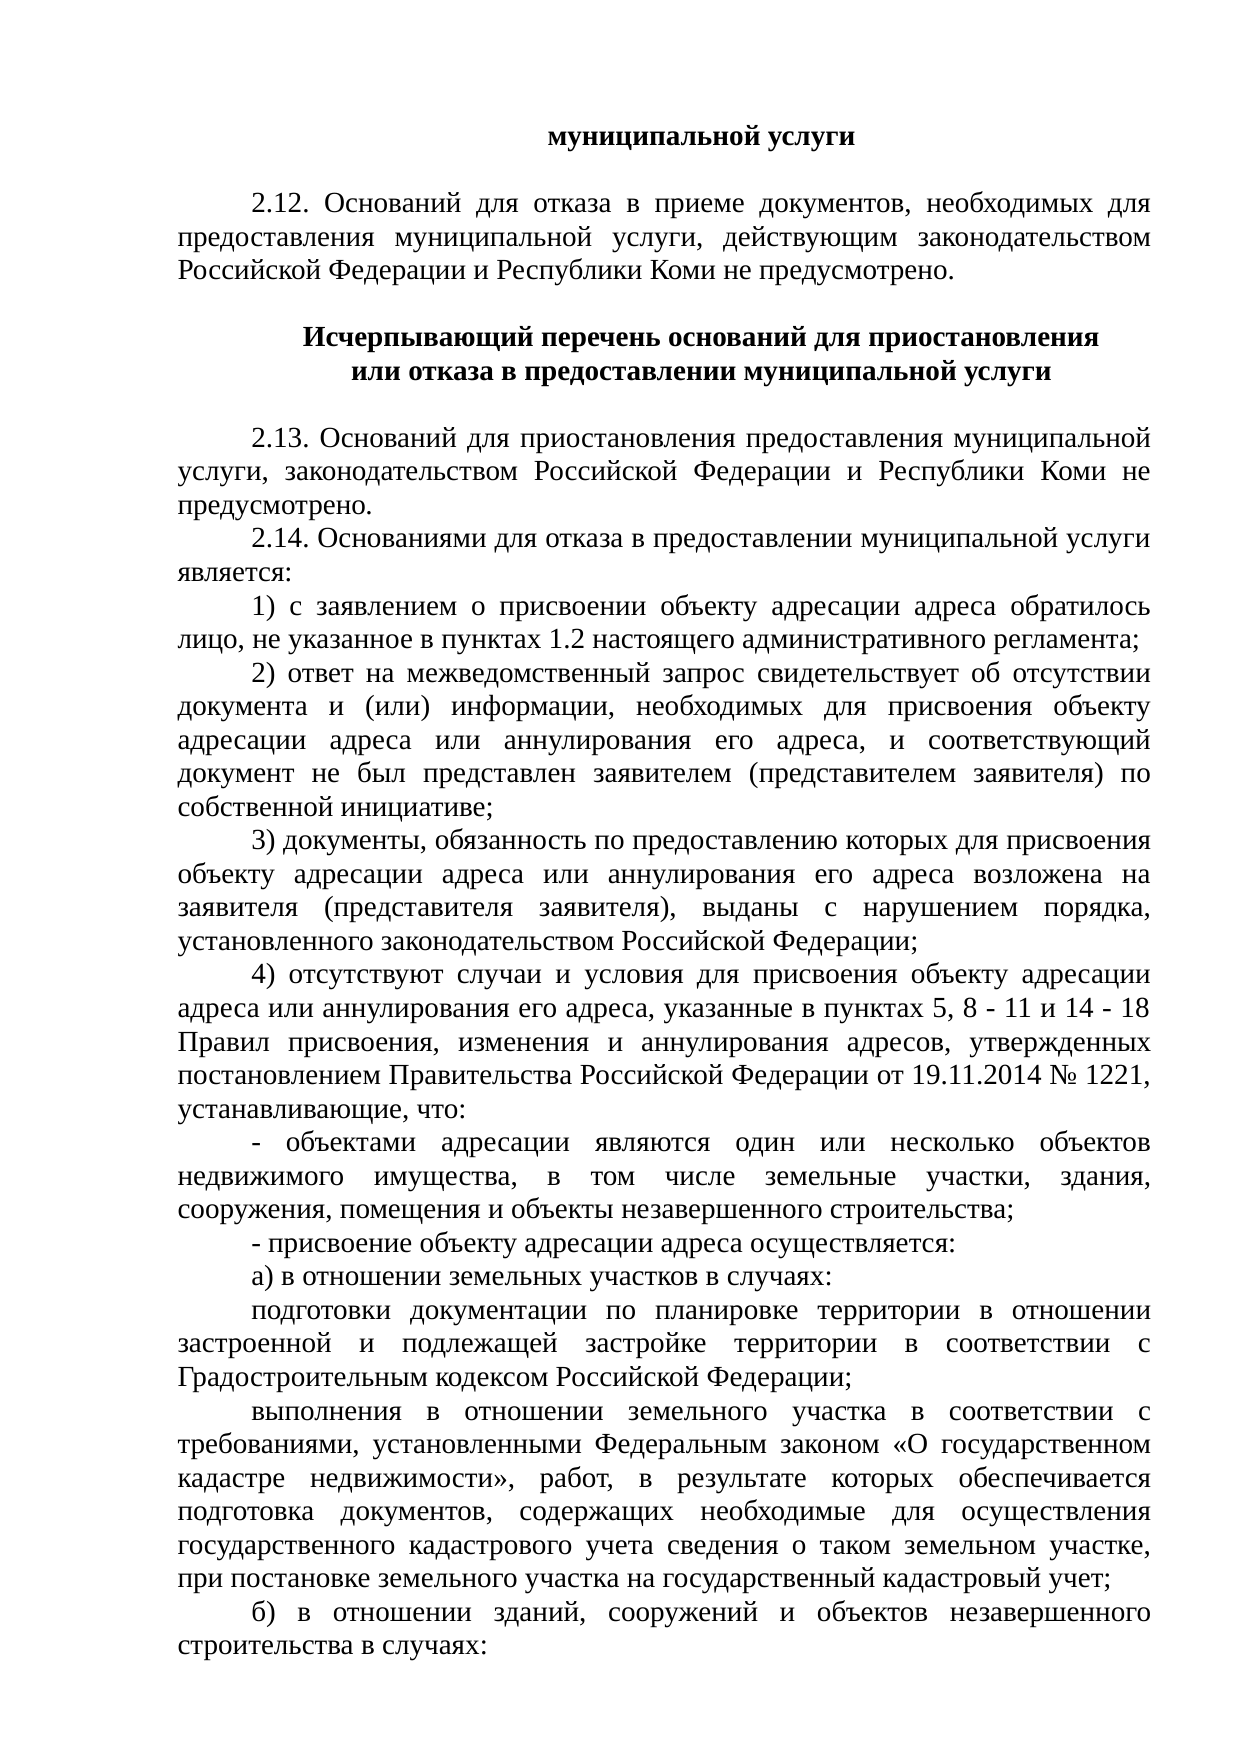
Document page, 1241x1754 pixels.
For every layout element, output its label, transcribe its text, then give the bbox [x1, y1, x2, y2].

text 4) отсутствуют случаи и условия для присвоения объекту адресации адреса или аннулирования его адреса, указанные в пунктах 5, 8 - 11 и 14 - 18 Правил присвоения, изменения и аннулирования адресов, утвержденных постановлением Правительства Российской Федерации от 19.11.2014 № 1221, устанавливающие, что: [177, 957, 1152, 1124]
text 2.14. Основаниями для отказа в предоставлении муниципальной услуги является: [177, 521, 1152, 588]
text а) в отношении земельных участков в случаях: [177, 1258, 1152, 1292]
text Исчерпывающий перечень оснований для приостановления [177, 319, 1152, 353]
text 2.12. Оснований для отказа в приеме документов, необходимых для предоставления муниципальной услуги, действующим законодательством Российской Федерации и Республики Коми не предусмотрено. [177, 185, 1152, 286]
text подготовки документации по планировке территории в отношении застроенной и подлежащей застройке территории в соответствии с Градостроительным кодексом Российской Федерации; [177, 1292, 1152, 1393]
text 1) с заявлением о присвоении объекту адресации адреса обратилось лицо, не указанное в пунктах 1.2 настоящего административного регламента; [177, 588, 1152, 655]
text 2.13. Оснований для приостановления предоставления муниципальной услуги, законодательством Российской Федерации и Республики Коми не предусмотрено. [177, 420, 1152, 521]
text 2) ответ на межведомственный запрос свидетельствует об отсутствии документа и (или) информации, необходимых для присвоения объекту адресации адреса или аннулирования его адреса, и соответствующий документ не был представлен заявителем (представителем заявителя) по собственной инициативе; [177, 655, 1152, 822]
text б) в отношении зданий, сооружений и объектов незавершенного строительства в случаях: [177, 1594, 1152, 1661]
text - присвоение объекту адресации адреса осуществляется: [177, 1225, 1152, 1258]
text 3) документы, обязанность по предоставлению которых для присвоения объекту адресации адреса или аннулирования его адреса возложена на заявителя (представителя заявителя), выданы с нарушением порядка, установленного законодательством Российской Федерации; [177, 822, 1152, 957]
text муниципальной услуги [177, 118, 1152, 152]
text выполнения в отношении земельного участка в соответствии с требованиями, установленными Федеральным законом «О государственном кадастре недвижимости», работ, в результате которых обеспечивается подготовка документов, содержащих необходимые для осуществления государственного кадастрового учета сведения о таком земельном участке, при постановке земельного участка на государственный кадастровый учет; [177, 1393, 1152, 1594]
text - объектами адресации являются один или несколько объектов недвижимого имущества, в том числе земельные участки, здания, сооружения, помещения и объекты незавершенного строительства; [177, 1124, 1152, 1225]
text или отказа в предоставлении муниципальной услуги [177, 353, 1152, 386]
